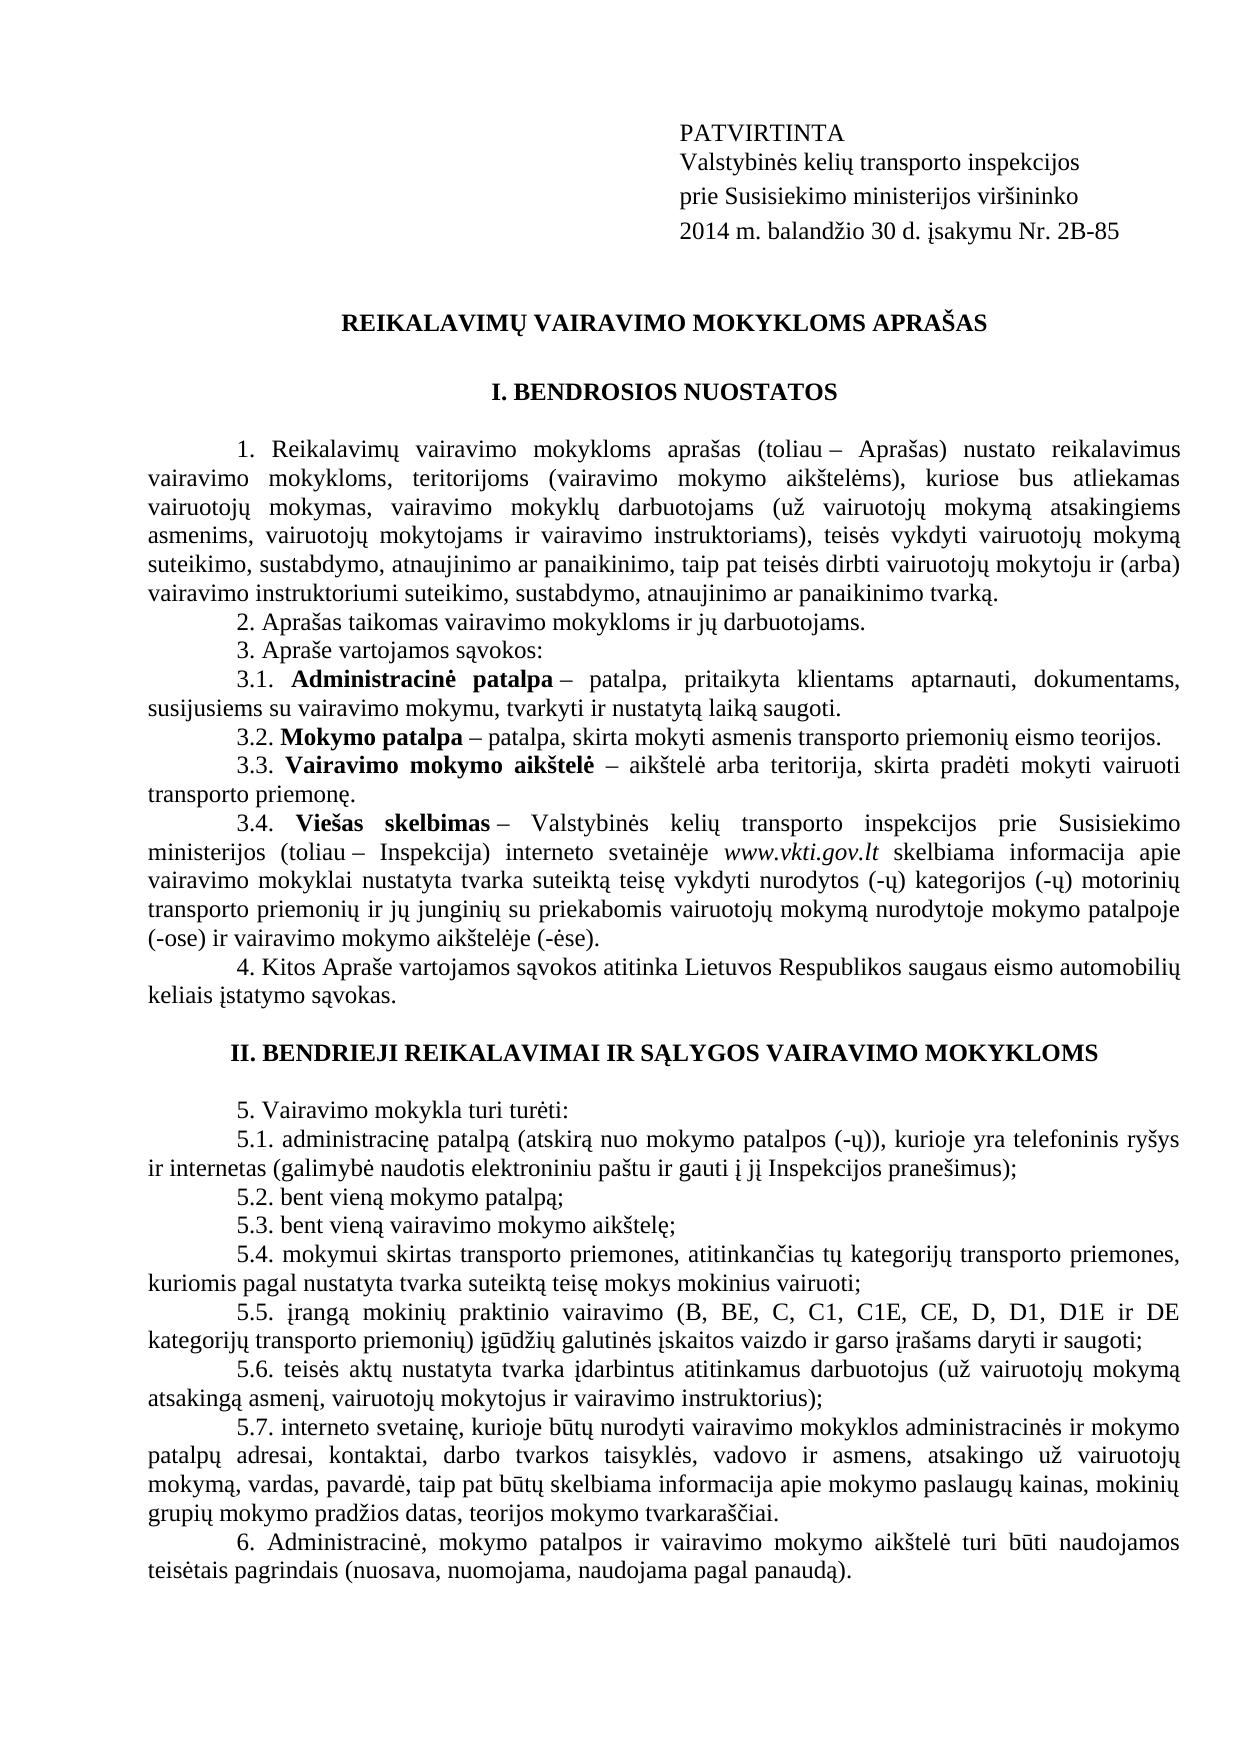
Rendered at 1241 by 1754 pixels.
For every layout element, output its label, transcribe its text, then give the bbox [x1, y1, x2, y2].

text 2. Aprašas taikomas vairavimo mokykloms ir jų darbuotojams. [148, 607, 1181, 636]
text 2014 m. balandžio 30 d. įsakymu Nr. 2B-85 [679, 216, 1181, 244]
text 5.7. interneto svetainę, kurioje būtų nurodyti vairavimo mokyklos administracinės ir mokymo patalpų adresai, kontaktai, darbo tvarkos taisyklės, vadovo ir asmens, atsakingo už vairuotojų mokymą, vardas, pavardė, taip pat būtų skelbiama informacija apie mokymo paslaugų kainas, mokinių grupių mokymo pradžios datas, teorijos mokymo tvarkaraščiai. [148, 1412, 1181, 1527]
text 4. Kitos Apraše vartojamos sąvokos atitinka Lietuvos Respublikos saugaus eismo automobilių keliais įstatymo sąvokas. [148, 952, 1181, 1009]
text 1. Reikalavimų vairavimo mokykloms aprašas (toliau – Aprašas) nustato reikalavimus vairavimo mokykloms, teritorijoms (vairavimo mokymo aikštelėms), kuriose bus atliekamas vairuotojų mokymas, vairavimo mokyklų darbuotojams (už vairuotojų mokymą atsakingiems asmenims, vairuotojų mokytojams ir vairavimo instruktoriams), teisės vykdyti vairuotojų mokymą suteikimo, sustabdymo, atnaujinimo ar panaikinimo, taip pat teisės dirbti vairuotojų mokytoju ir (arba) vairavimo instruktoriumi suteikimo, sustabdymo, atnaujinimo ar panaikinimo tvarką. [148, 434, 1181, 607]
text 3.4. Viešas skelbimas – Valstybinės kelių transporto inspekcijos prie Susisiekimo ministerijos (toliau – Inspekcija) interneto svetainėje www.vkti.gov.lt skelbiama informacija apie vairavimo mokyklai nustatyta tvarka suteiktą teisę vykdyti nurodytos (-ų) kategorijos (-ų) motorinių transporto priemonių ir jų junginių su priekabomis vairuotojų mokymą nurodytoje mokymo patalpoje (-ose) ir vairavimo mokymo aikštelėje (-ėse). [148, 808, 1181, 952]
text I. BENDROSIOS NUOSTATOS [148, 377, 1181, 406]
text 3.3. Vairavimo mokymo aikštelė – aikštelė arba teritorija, skirta pradėti mokyti vairuoti transporto priemonę. [148, 751, 1181, 808]
text 6. Administracinė, mokymo patalpos ir vairavimo mokymo aikštelė turi būti naudojamos teisėtais pagrindais (nuosava, nuomojama, naudojama pagal panaudą). [148, 1527, 1181, 1584]
text 5.2. bent vieną mokymo patalpą; [148, 1182, 1181, 1211]
text Valstybinės kelių transporto inspekcijos [679, 147, 1181, 176]
text 5.3. bent vieną vairavimo mokymo aikštelę; [148, 1211, 1181, 1239]
text 5.6. teisės aktų nustatyta tvarka įdarbintus atitinkamus darbuotojus (už vairuotojų mokymą atsakingą asmenį, vairuotojų mokytojus ir vairavimo instruktorius); [148, 1354, 1181, 1412]
text 5.4. mokymui skirtas transporto priemones, atitinkančias tų kategorijų transporto priemones, kuriomis pagal nustatyta tvarka suteiktą teisę mokys mokinius vairuoti; [148, 1239, 1181, 1297]
text II. BENDRIEJI REIKALAVIMAI IR SĄLYGOS VAIRAVIMO MOKYKLOMS [148, 1038, 1181, 1067]
text 3. Apraše vartojamos sąvokos: [148, 636, 1181, 664]
text prie Susisiekimo ministerijos viršininko [679, 181, 1181, 210]
text 5. Vairavimo mokykla turi turėti: [148, 1096, 1181, 1124]
text REIKALAVIMŲ VAIRAVIMO MOKYKLOMS APRAŠAS [148, 308, 1181, 337]
text 3.1. Administracinė patalpa – patalpa, pritaikyta klientams aptarnauti, dokumentams, susijusiems su vairavimo mokymu, tvarkyti ir nustatytą laiką saugoti. [148, 664, 1181, 722]
text PATVIRTINTA [679, 118, 1181, 147]
text 5.5. įrangą mokinių praktinio vairavimo (B, BE, C, C1, C1E, CE, D, D1, D1E ir DE kategorijų transporto priemonių) įgūdžių galutinės įskaitos vaizdo ir garso įrašams daryti ir saugoti; [148, 1297, 1181, 1354]
text 5.1. administracinę patalpą (atskirą nuo mokymo patalpos (-ų)), kurioje yra telefoninis ryšys ir internetas (galimybė naudotis elektroniniu paštu ir gauti į jį Inspekcijos pranešimus); [148, 1124, 1181, 1182]
text 3.2. Mokymo patalpa – patalpa, skirta mokyti asmenis transporto priemonių eismo teorijos. [148, 722, 1181, 751]
